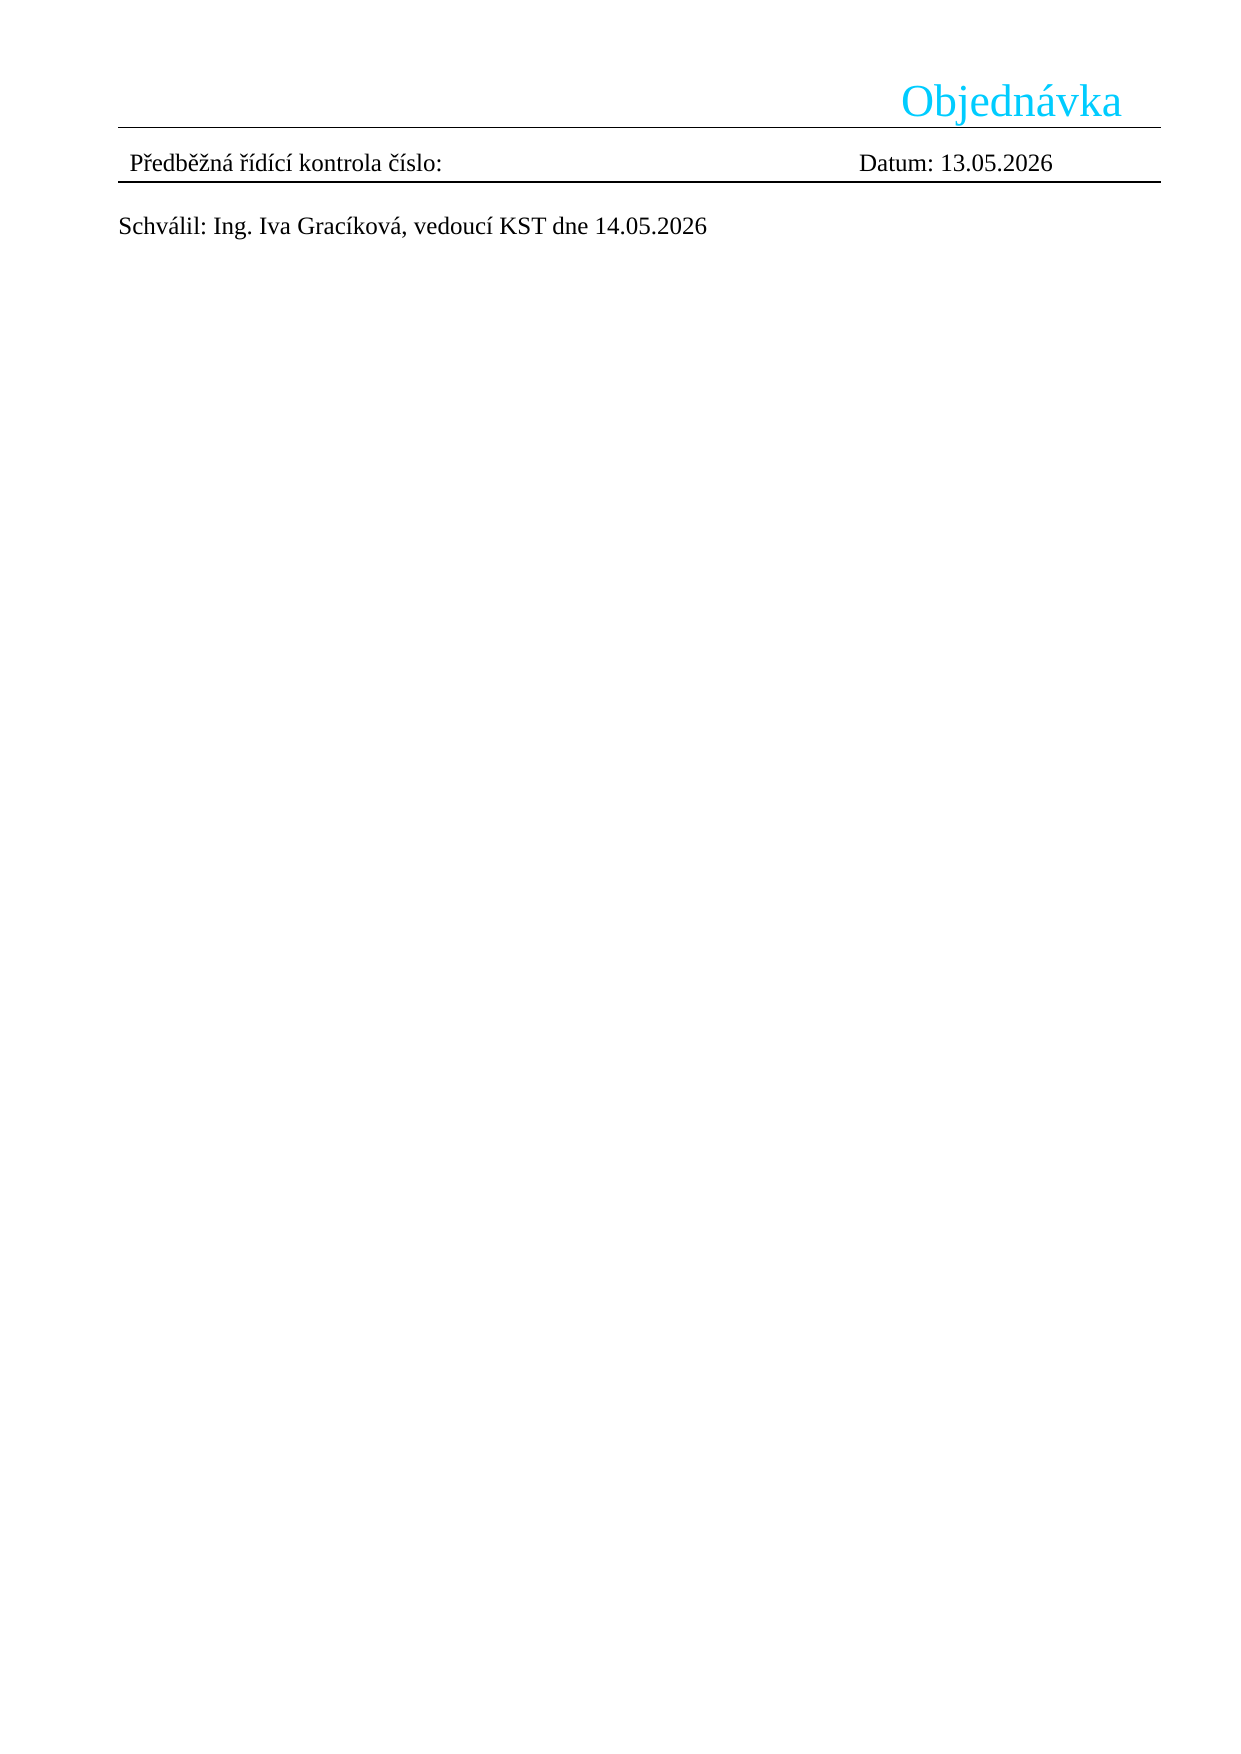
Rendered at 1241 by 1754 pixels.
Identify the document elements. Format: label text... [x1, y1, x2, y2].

table_cell Datum: 13.05.2026 [848, 128, 1161, 181]
table_cell Předběžná řídící kontrola číslo: [118, 128, 848, 181]
text Schválil: Ing. Iva Gracíková, vedoucí KST dne 14.05.2026 [118, 211, 1122, 240]
